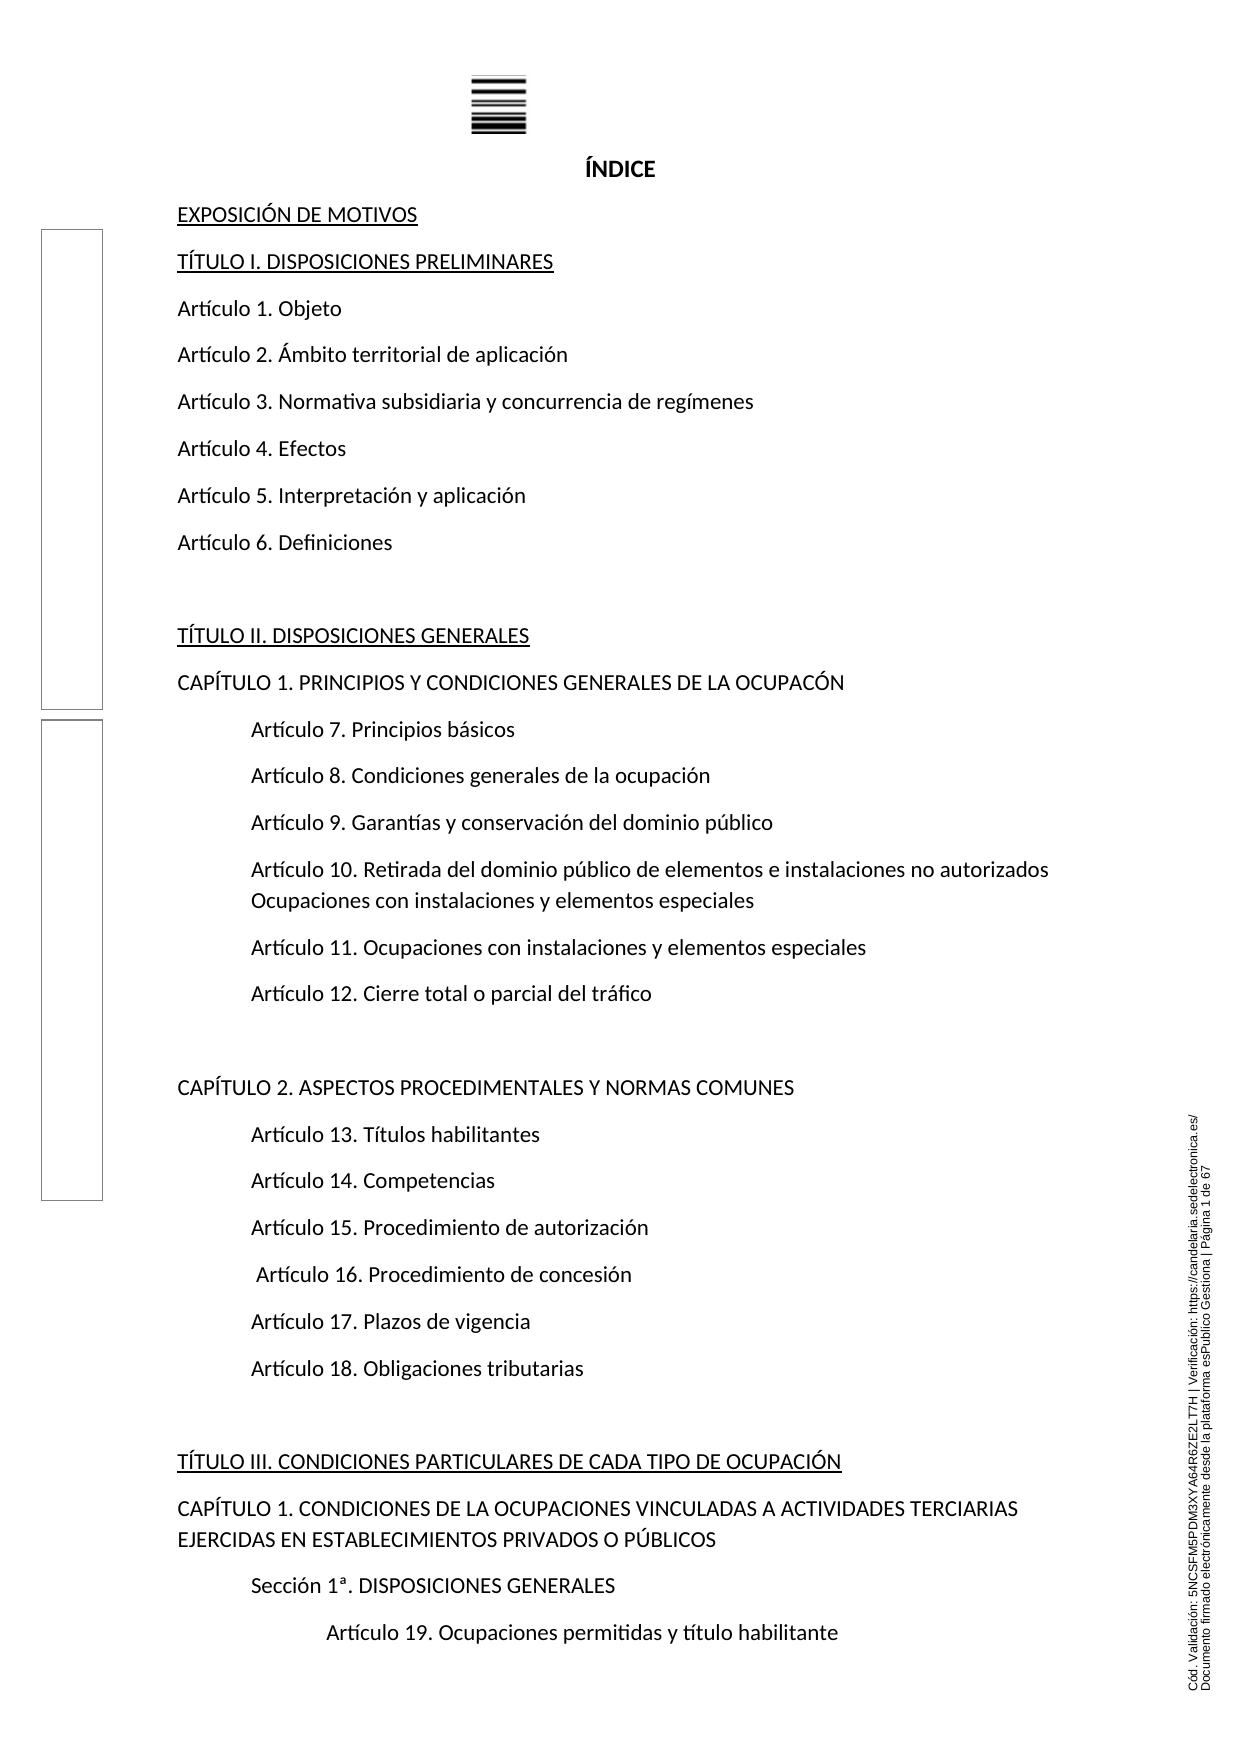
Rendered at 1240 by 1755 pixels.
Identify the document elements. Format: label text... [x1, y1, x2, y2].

text Artículo 15. Procedimiento de autorización [251, 1213, 1063, 1241]
text Artículo 8. Condiciones generales de la ocupación [251, 762, 1063, 789]
text CAPÍTULO 2. ASPECTOS PROCEDIMENTALES Y NORMAS COMUNES [177, 1073, 1063, 1101]
text Artículo 1. Objeto [177, 294, 1063, 322]
text Artículo 18. Obligaciones tributarias [251, 1354, 1063, 1382]
text Artículo 16. Procedimiento de concesión [251, 1260, 1063, 1288]
text Artículo 4. Efectos [177, 434, 1063, 462]
text Artículo 3. Normativa subsidiaria y concurrencia de regímenes [177, 387, 1063, 415]
text TÍTULO III. CONDICIONES PARTICULARES DE CADA TIPO DE OCUPACIÓN [177, 1447, 1063, 1475]
text CAPÍTULO 1. CONDICIONES DE LA OCUPACIONES VINCULADAS A ACTIVIDADES TERCIARIAS [177, 1494, 1063, 1522]
text Sección 1ª. DISPOSICIONES GENERALES [251, 1572, 1063, 1599]
text EJERCIDAS EN ESTABLECIMIENTOS PRIVADOS O PÚBLICOS [177, 1525, 1063, 1553]
text Artículo 10. Retirada del dominio público de elementos e instalaciones no autorizados Ocupaciones con instalaciones y elementos especiales [251, 855, 1063, 914]
text Artículo 17. Plazos de vigencia [251, 1307, 1063, 1335]
text EXPOSICIÓN DE MOTIVOS [177, 200, 1063, 228]
text Artículo 14. Competencias [251, 1167, 1063, 1194]
text TÍTULO I. DISPOSICIONES PRELIMINARES [177, 247, 1063, 275]
text TÍTULO II. DISPOSICIONES GENERALES [177, 621, 1063, 649]
text Artículo 9. Garantías y conservación del dominio público [251, 808, 1063, 836]
text Artículo 6. Definiciones [177, 528, 1063, 556]
text Artículo 7. Principios básicos [251, 715, 1063, 743]
text Artículo 13. Títulos habilitantes [251, 1120, 1063, 1148]
text Artículo 19. Ocupaciones permitidas y título habilitante [326, 1618, 1063, 1646]
text CAPÍTULO 1. PRINCIPIOS Y CONDICIONES GENERALES DE LA OCUPACÓN [177, 668, 1063, 696]
text Artículo 5. Interpretación y aplicación [177, 481, 1063, 509]
text Artículo 12. Cierre total o parcial del tráfico [251, 979, 1063, 1007]
text ÍNDICE [177, 153, 1063, 183]
text Artículo 2. Ámbito territorial de aplicación [177, 341, 1063, 368]
text Artículo 11. Ocupaciones con instalaciones y elementos especiales [251, 933, 1063, 961]
